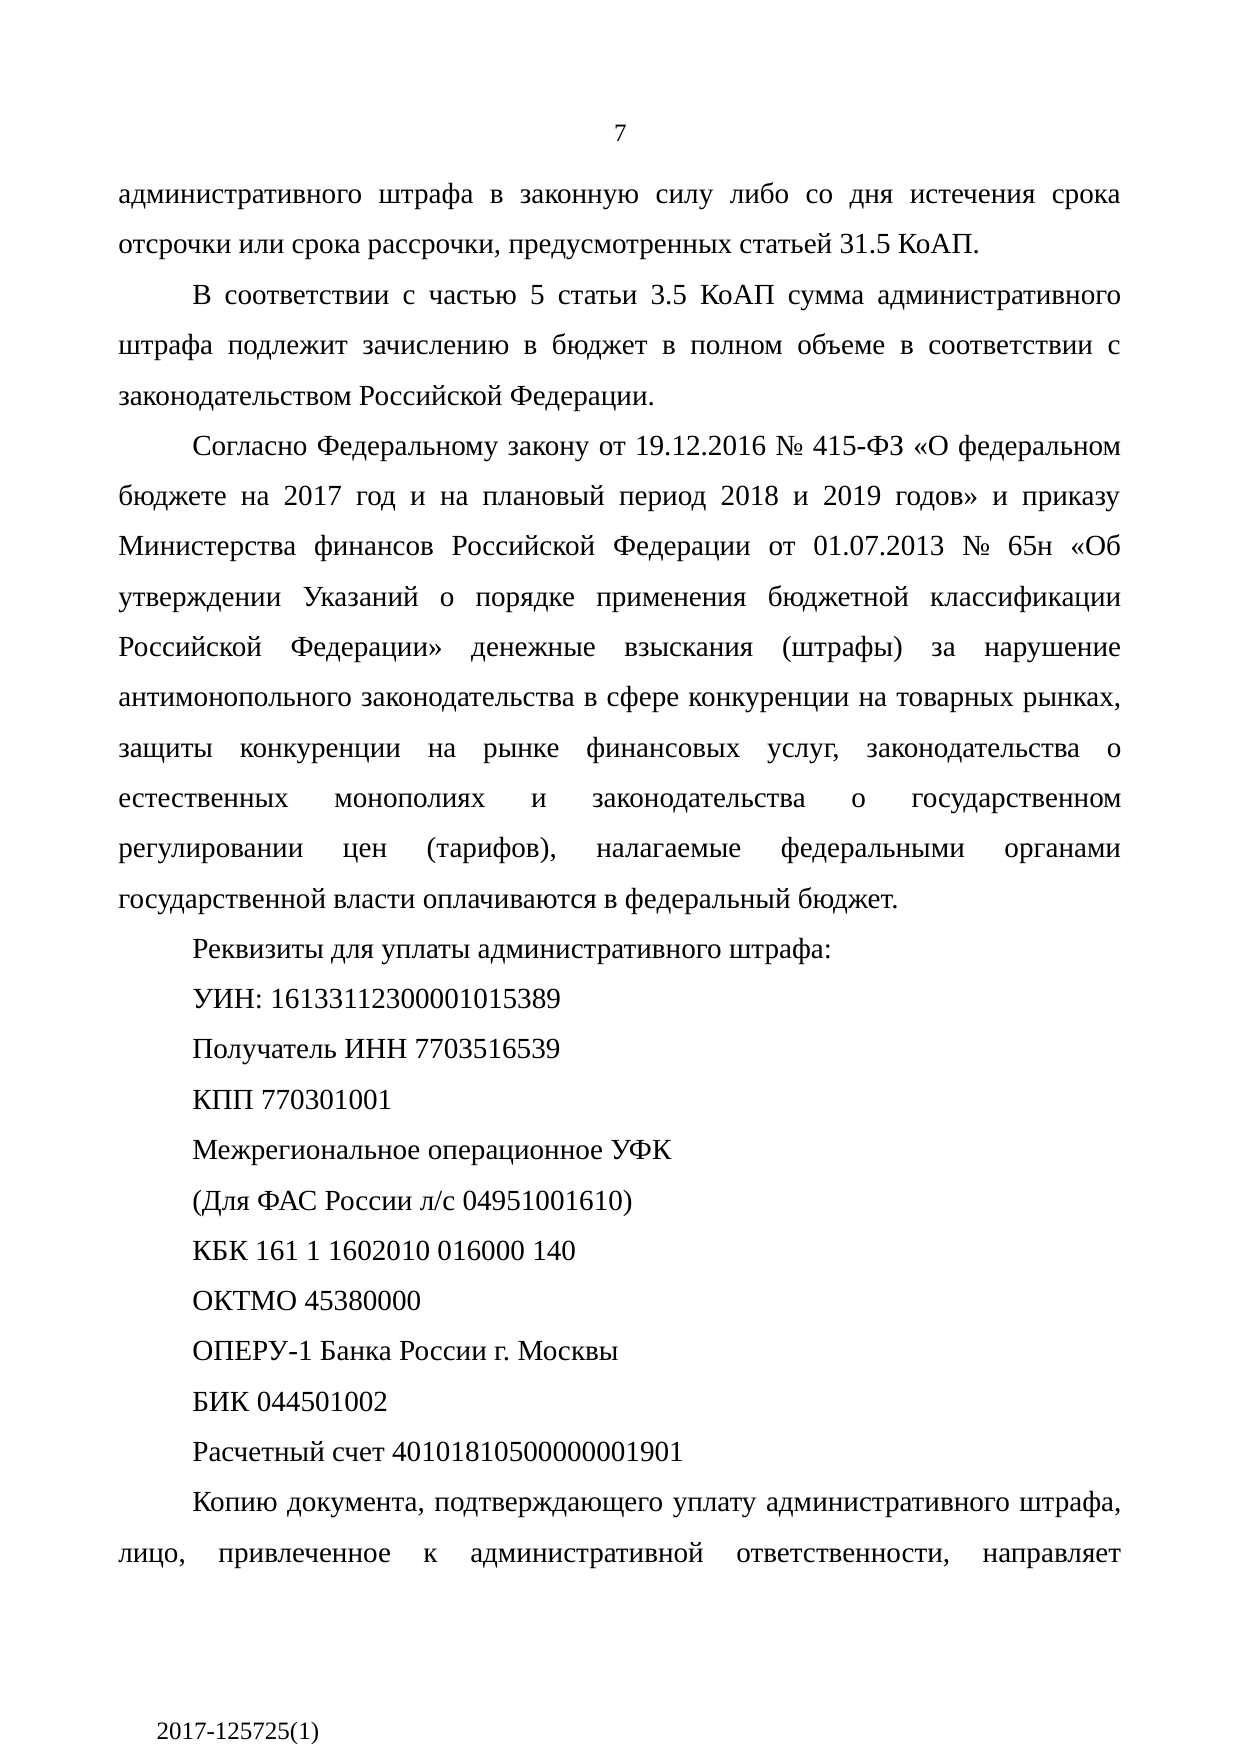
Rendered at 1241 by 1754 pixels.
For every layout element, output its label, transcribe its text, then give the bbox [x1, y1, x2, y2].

text КБК 161 1 1602010 016000 140 [118, 1233, 1122, 1266]
text Межрегиональное операционное УФК [118, 1132, 1122, 1166]
text Копию документа, подтверждающего уплату административного штрафа, лицо, привлеченное к административной ответственности, направляет [118, 1484, 1122, 1568]
text Получатель ИНН 7703516539 [118, 1032, 1122, 1065]
text В соответствии с частью 5 статьи 3.5 КоАП сумма административного штрафа подлежит зачислению в бюджет в полном объеме в соответствии с законодательством Российской Федерации. [118, 277, 1122, 411]
text ОПЕРУ-1 Банка России г. Москвы [118, 1333, 1122, 1367]
text БИК 044501002 [118, 1384, 1122, 1417]
text Реквизиты для уплаты административного штрафа: [118, 931, 1122, 964]
text ОКТМО 45380000 [118, 1283, 1122, 1317]
text Расчетный счет 40101810500000001901 [118, 1434, 1122, 1468]
text УИН: 16133112300001015389 [118, 981, 1122, 1015]
text (Для ФАС России л/с 04951001610) [118, 1183, 1122, 1216]
text КПП 770301001 [118, 1082, 1122, 1116]
text Согласно Федеральному закону от 19.12.2016 № 415-ФЗ «О федеральном бюджете на 2017 год и на плановый период 2018 и 2019 годов» и приказу Министерства финансов Российской Федерации от 01.07.2013 № 65н «Об утверждении Указаний о порядке применения бюджетной классификации Российской Федерации» денежные взыскания (штрафы) за нарушение антимонопольного законодательства в сфере конкуренции на товарных рынках, защиты конкуренции на рынке финансовых услуг, законодательства о естественных монополиях и законодательства о государственном регулировании цен (тарифов), налагаемые федеральными органами государственной власти оплачиваются в федеральный бюджет. [118, 428, 1122, 914]
text административного штрафа в законную силу либо со дня истечения срока отсрочки или срока рассрочки, предусмотренных статьей 31.5 КоАП. [118, 176, 1122, 260]
